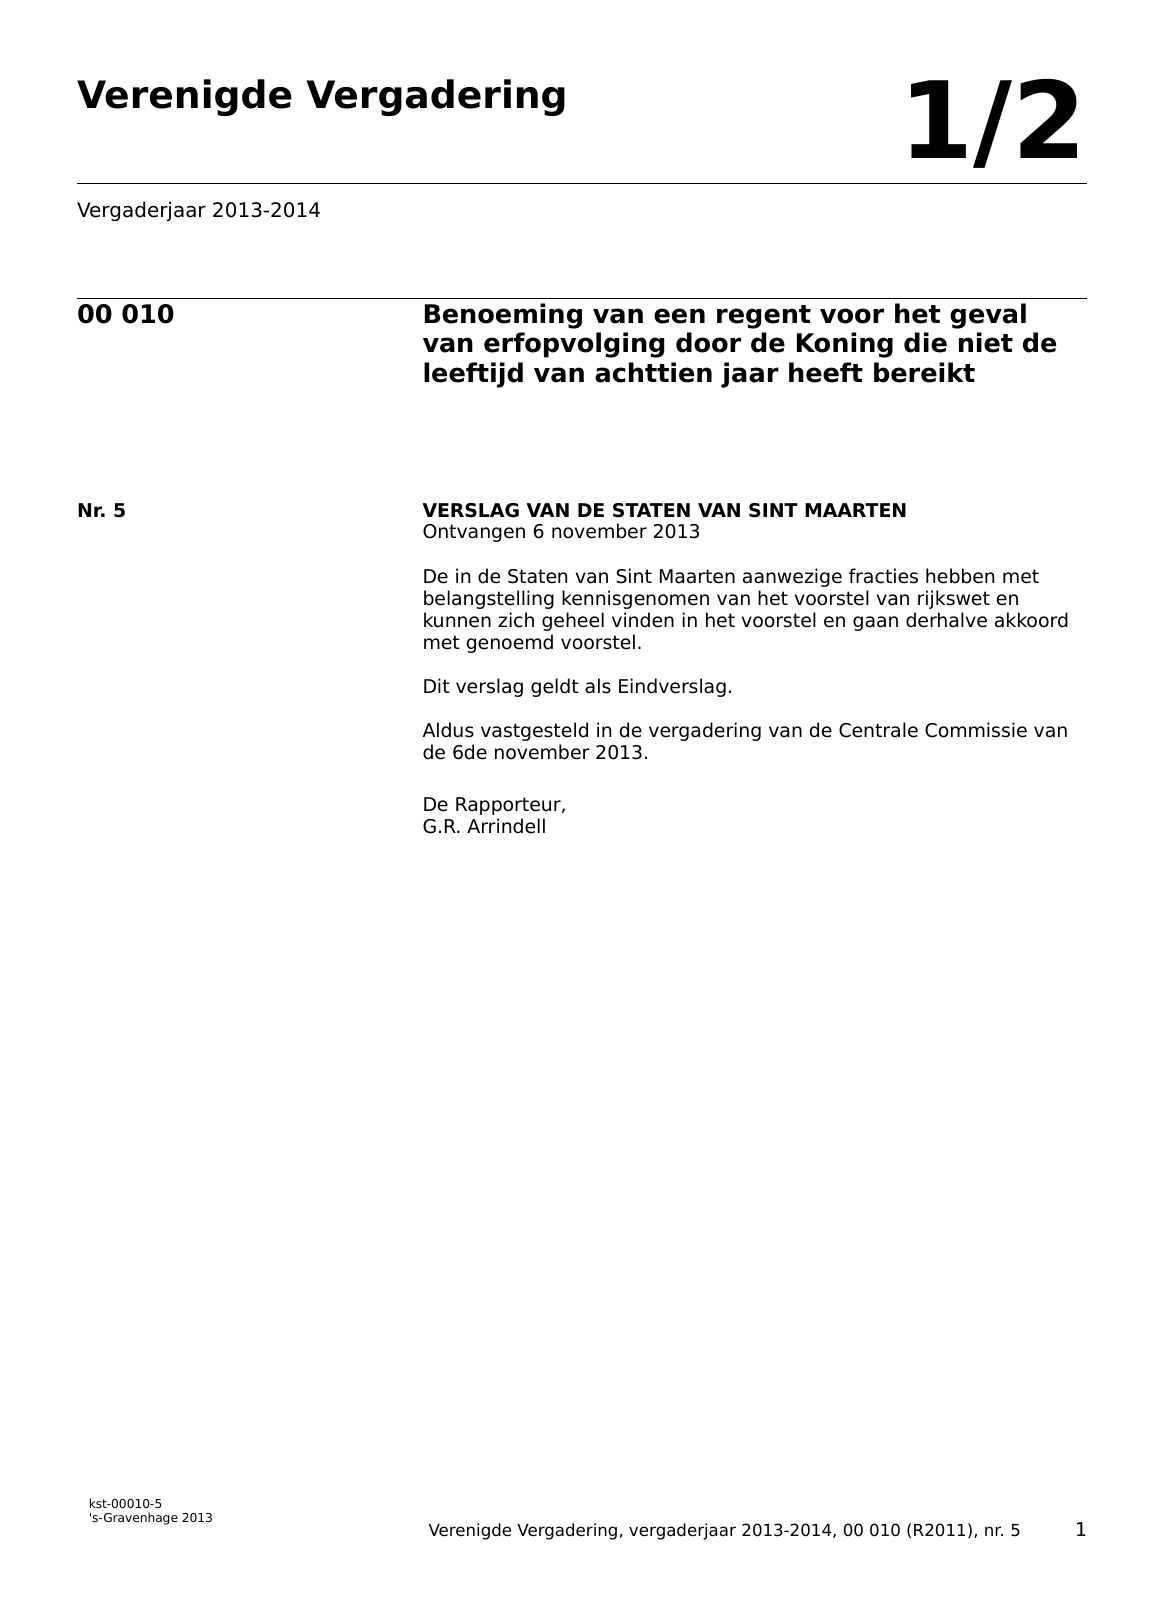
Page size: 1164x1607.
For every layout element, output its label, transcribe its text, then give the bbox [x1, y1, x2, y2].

text Ontvangen 6 november 2013 [422, 521, 1087, 543]
table_header Verenigde Vergadering [77, 59, 886, 183]
subtitle 00 010 Benoeming van een regent voor het geval van erfopvolging door de Koning die niet de leeftijd van achttien jaar heeft bereikt [77, 299, 1087, 388]
text 's-Gravenhage 2013 [88, 1511, 323, 1525]
text Dit verslag geldt als Eindverslag. [422, 676, 1087, 698]
table_cell Vergaderjaar 2013-2014 [77, 184, 1087, 298]
table_header 1/2 [886, 59, 1087, 183]
text De Rapporteur, G.R. Arrindell [422, 794, 1087, 838]
text De in de Staten van Sint Maarten aanwezige fracties hebben met belangstelling kennisgenomen van het voorstel van rijkswet en kunnen zich geheel vinden in het voorstel en gaan derhalve akkoord met genoemd voorstel. [422, 566, 1087, 653]
subtitle Nr. 5 VERSLAG VAN DE STATEN VAN SINT MAARTEN [77, 499, 1087, 521]
text kst-00010-5 [88, 1497, 323, 1511]
text Aldus vastgesteld in de vergadering van de Centrale Commissie van de 6de november 2013. [422, 720, 1087, 764]
